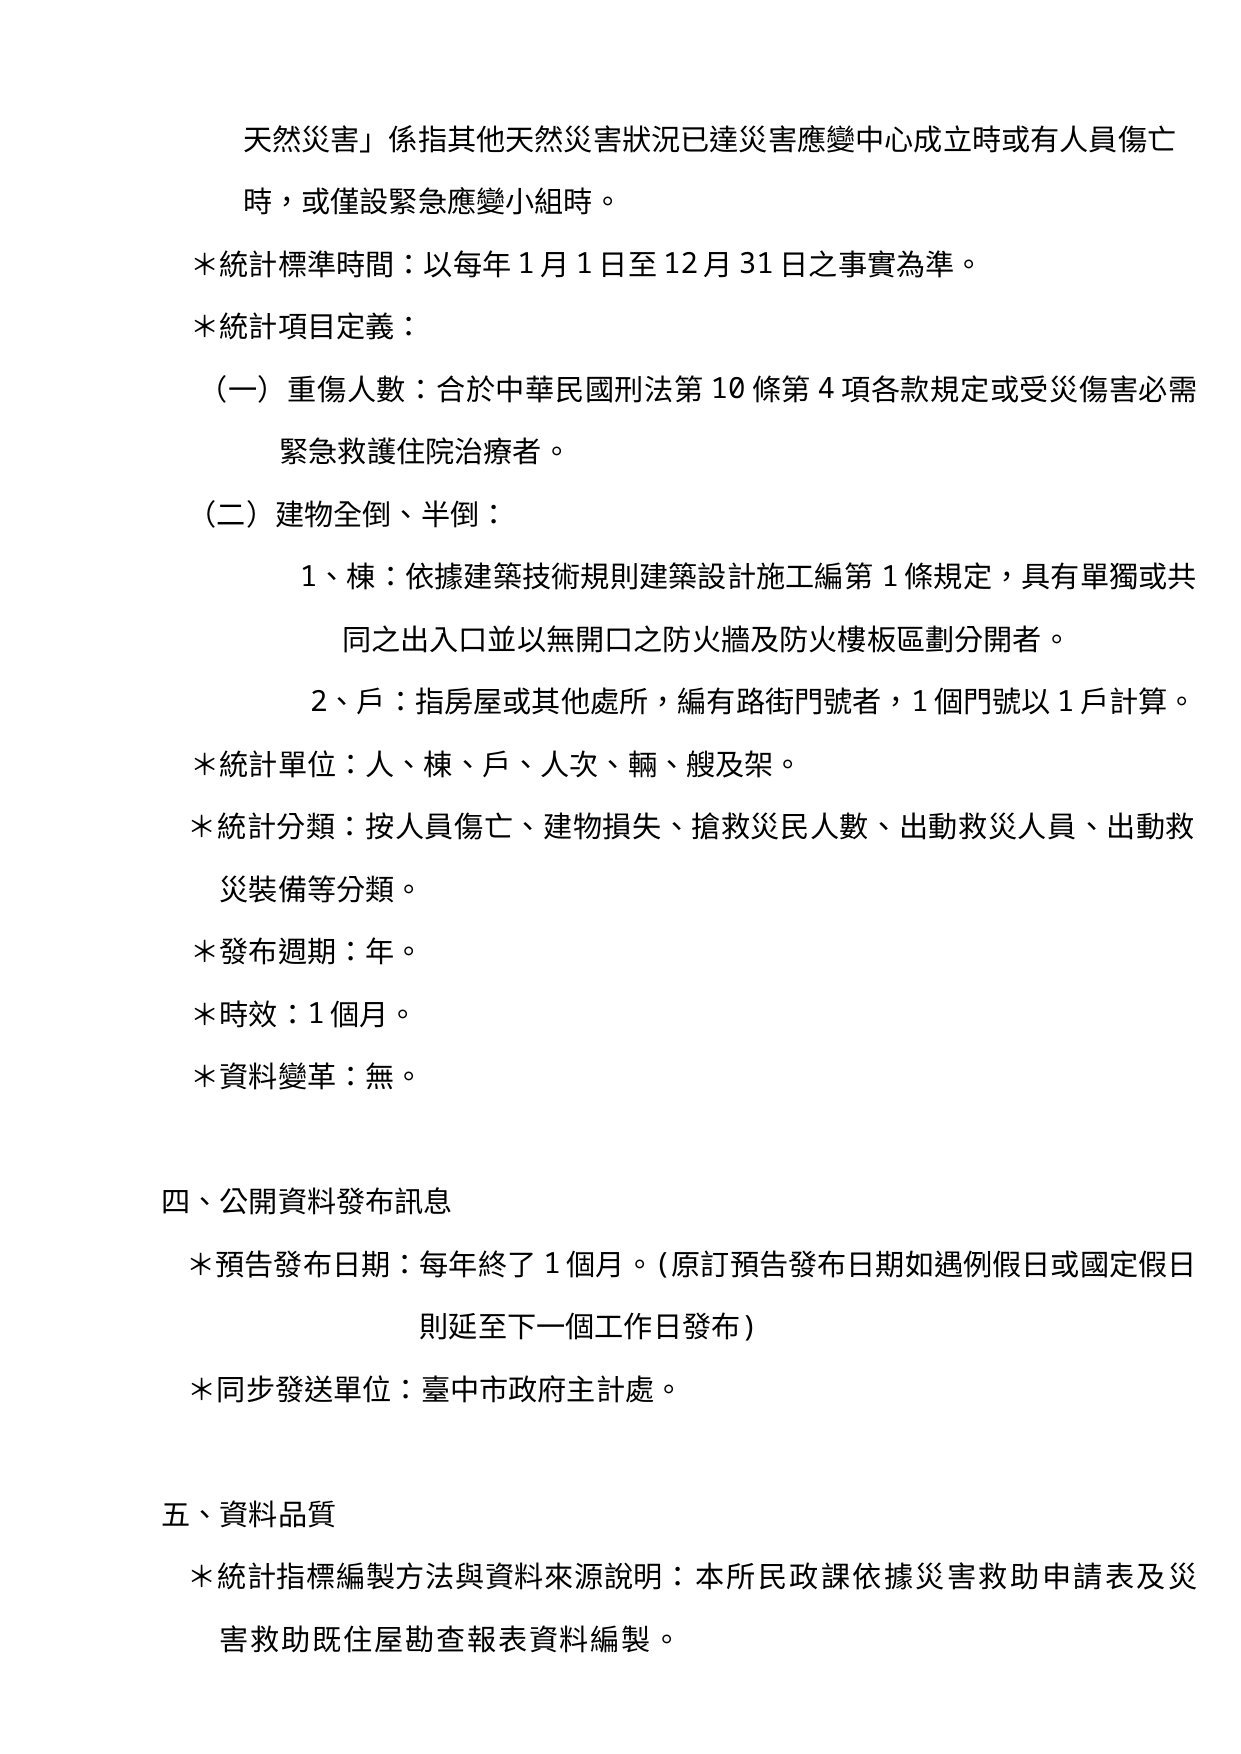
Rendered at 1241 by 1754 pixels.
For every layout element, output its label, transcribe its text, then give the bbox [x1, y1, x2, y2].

table_header 天然災害」係指其他天然災害狀況已達災害應變中心成立時或有人員傷亡 時，或僅設緊急應變小組時。 ＊統計標準時間：以每年1月1日至12月31日之事實為準。 ＊統計項目定義： （一）重傷人數：合於中華民國刑法第10條第4項各款規定或受災傷害必需緊急救護住院治療者。 （二）建物全倒、半倒： 1、棟：依據建築技術規則建築設計施工編第1條規定，具有單獨或共同之出入口並以無開口之防火牆及防火樓板區劃分開者。 2、戶：指房屋或其他處所，編有路街門號者，1個門號以1戶計算。 ＊統計單位：人、棟、戶、人次、輛、艘及架。 ＊統計分類：按人員傷亡、建物損失、搶救災民人數、出動救災人員、出動救災裝備等分類。 ＊發布週期：年。 ＊時效：1個月。 ＊資料變革：無。 四、公開資料發布訊息 ＊預告發布日期：每年終了1個月。(原訂預告發布日期如遇例假日或國定假日則延至下一個工作日發布) ＊同步發送單位：臺中市政府主計處。 五、資料品質 ＊統計指標編製方法與資料來源說明：本所民政課依據災害救助申請表及災害救助既住屋勘查報表資料編製。 [150, 96, 1209, 1658]
